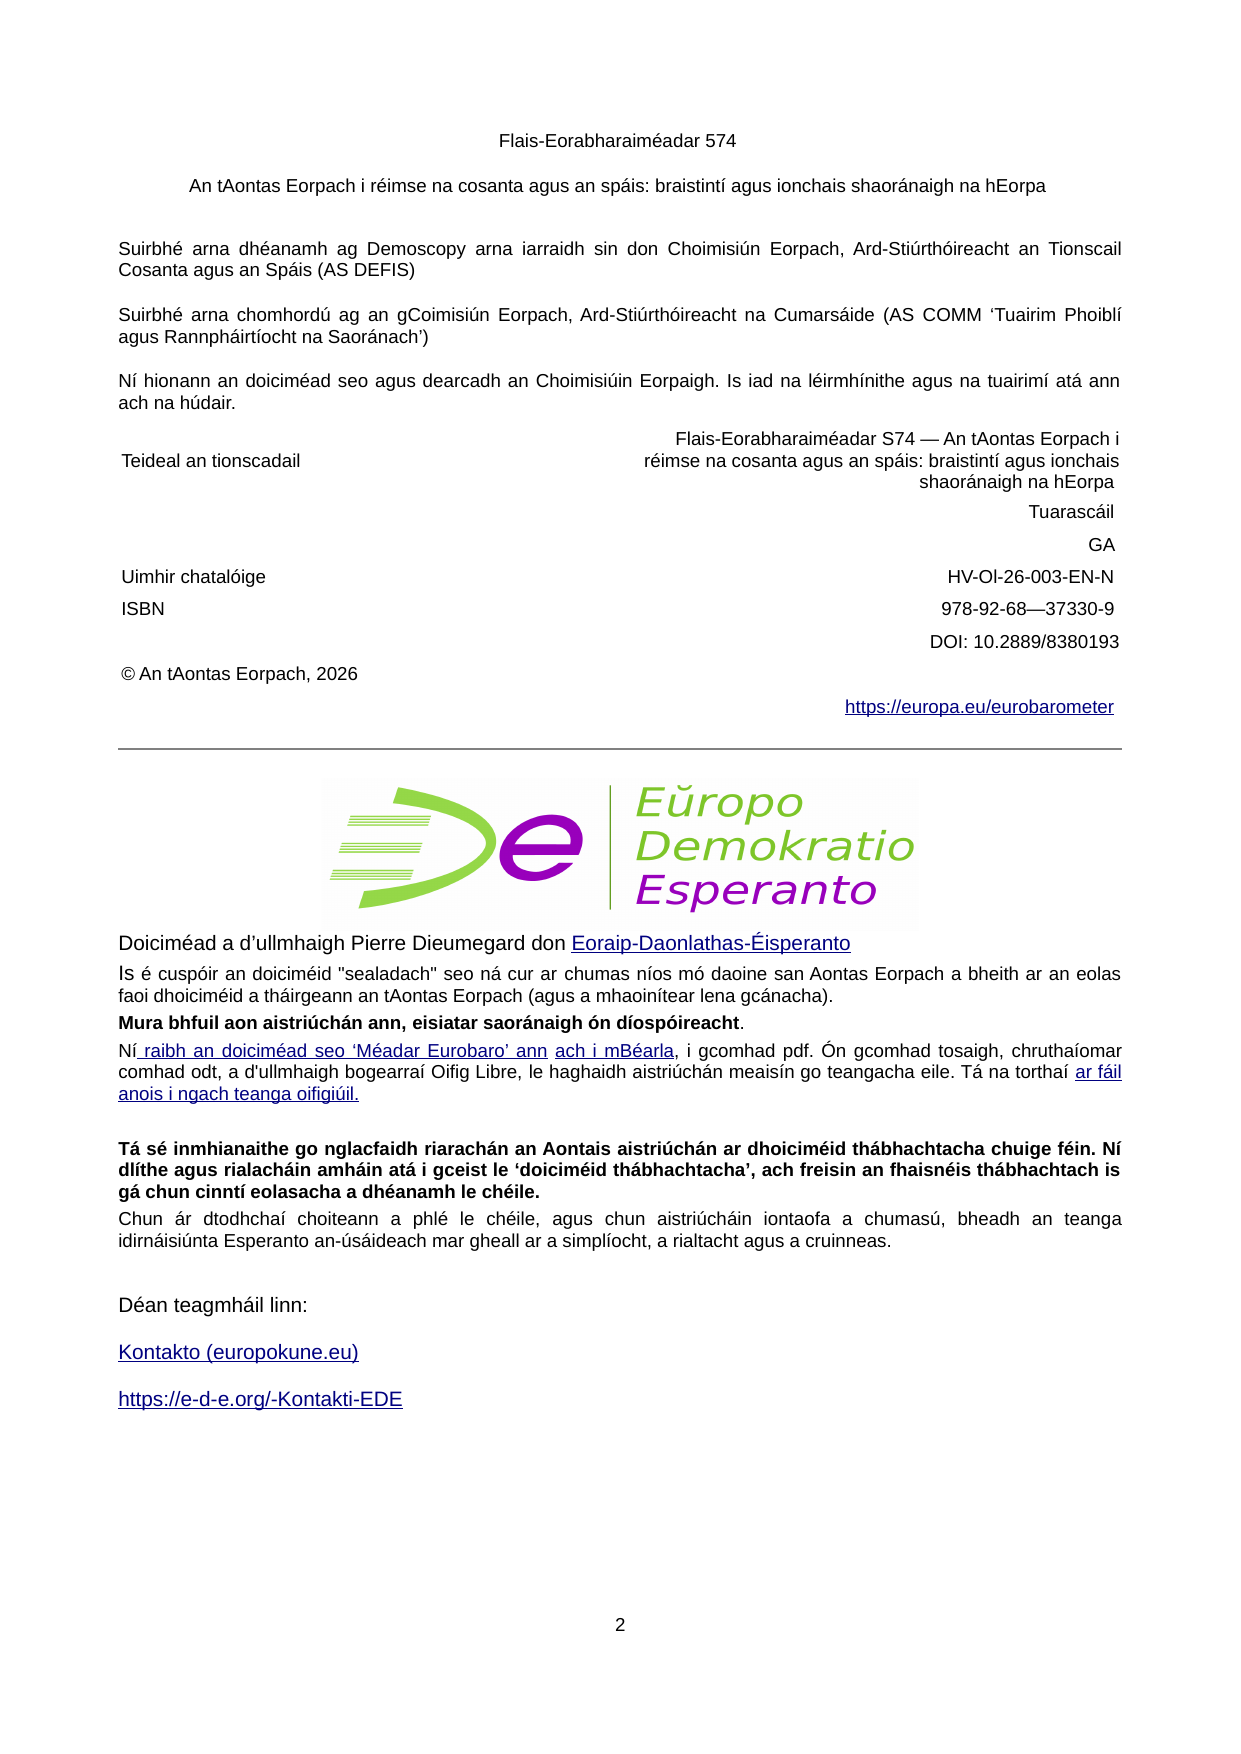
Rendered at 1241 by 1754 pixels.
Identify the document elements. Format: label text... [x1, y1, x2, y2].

text Is é cuspóir an doiciméid "sealadach" seo ná cur ar chumas níos mó daoine san Aontas Eorpach a bheith ar an eolas faoi dhoiciméid a tháirgeann an tAontas Eorpach (agus a mhaoinítear lena gcánacha). [118, 961, 1122, 1006]
table_cell [118, 496, 618, 528]
table_cell [118, 528, 618, 560]
text Déan teagmháil linn: [118, 1292, 1122, 1316]
table_cell https://europa.eu/eurobarometer [619, 690, 1122, 722]
text Suirbhé arna chomhordú ag an gCoimisiún Eorpach, Ard-Stiúrthóireacht na Cumarsáide (AS COMM ‘Tuairim Phoiblí agus Rannpháirtíocht na Saoránach’) [118, 304, 1122, 347]
text Ní raibh an doiciméad seo ‘Méadar Eurobaro’ ann ach i mBéarla, i gcomhad pdf. Ón gcomhad tosaigh, chruthaíomar comhad odt, a d'ullmhaigh bogearraí Oifig Libre, le haghaidh aistriúchán meaisín go teangacha eile. Tá na torthaí ar fáil anois i ngach teanga oifigiúil. [118, 1039, 1122, 1104]
table_cell 978-92-68—37330-9 [619, 593, 1122, 625]
text Chun ár dtodhchaí choiteann a phlé le chéile, agus chun aistriúcháin iontaofa a chumasú, bheadh an teanga idirnáisiúnta Esperanto an-úsáideach mar gheall ar a simplíocht, a rialtacht agus a cruinneas. [118, 1208, 1122, 1251]
table_cell [619, 658, 1122, 690]
text https://e-d-e.org/-Kontakti-EDE [118, 1387, 1122, 1411]
picture [321, 778, 919, 931]
text Ní hionann an doiciméad seo agus dearcadh an Choimisiúin Eorpaigh. Is iad na léirmhínithe agus na tuairimí atá ann ach na húdair. [118, 370, 1122, 413]
table_cell Uimhir chatalóige [118, 560, 618, 593]
text Kontakto (europokune.eu) [118, 1340, 1122, 1364]
text Tá sé inmhianaithe go nglacfaidh riarachán an Aontais aistriúchán ar dhoiciméid thábhachtacha chuige féin. Ní dlíthe agus rialacháin amháin atá i gceist le ‘doiciméid thábhachtacha’, ach freisin an fhaisnéis thábhachtach is gá chun cinntí eolasacha a dhéanamh le chéile. [118, 1137, 1122, 1202]
table_cell DOI: 10.2889/8380193 [619, 625, 1122, 658]
table_cell Tuarascáil [619, 496, 1122, 528]
table_cell © An tAontas Eorpach, 2026 [118, 658, 618, 690]
table_cell [118, 625, 618, 658]
table_cell GA [619, 528, 1122, 560]
table_cell [118, 690, 618, 722]
text Suirbhé arna dhéanamh ag Demoscopy arna iarraidh sin don Choimisiún Eorpach, Ard-Stiúrthóireacht an Tionscail Cosanta agus an Spáis (AS DEFIS) [118, 237, 1122, 281]
table_cell ISBN [118, 593, 618, 625]
table_cell HV-Ol-26-003-EN-N [619, 560, 1122, 593]
table_header Flais-Eorabharaiméadar S74 — An tAontas Eorpach i réimse na cosanta agus an spáis: braistintí agus ionchais shaoránaigh na hEorpa [619, 425, 1122, 496]
table_header Teideal an tionscadail [118, 425, 618, 496]
text Doiciméad a d’ullmhaigh Pierre Dieumegard don Eoraip-Daonlathas-Éisperanto [118, 784, 1122, 955]
text Mura bhfuil aon aistriúchán ann, eisiatar saoránaigh ón díospóireacht. [118, 1012, 1122, 1033]
